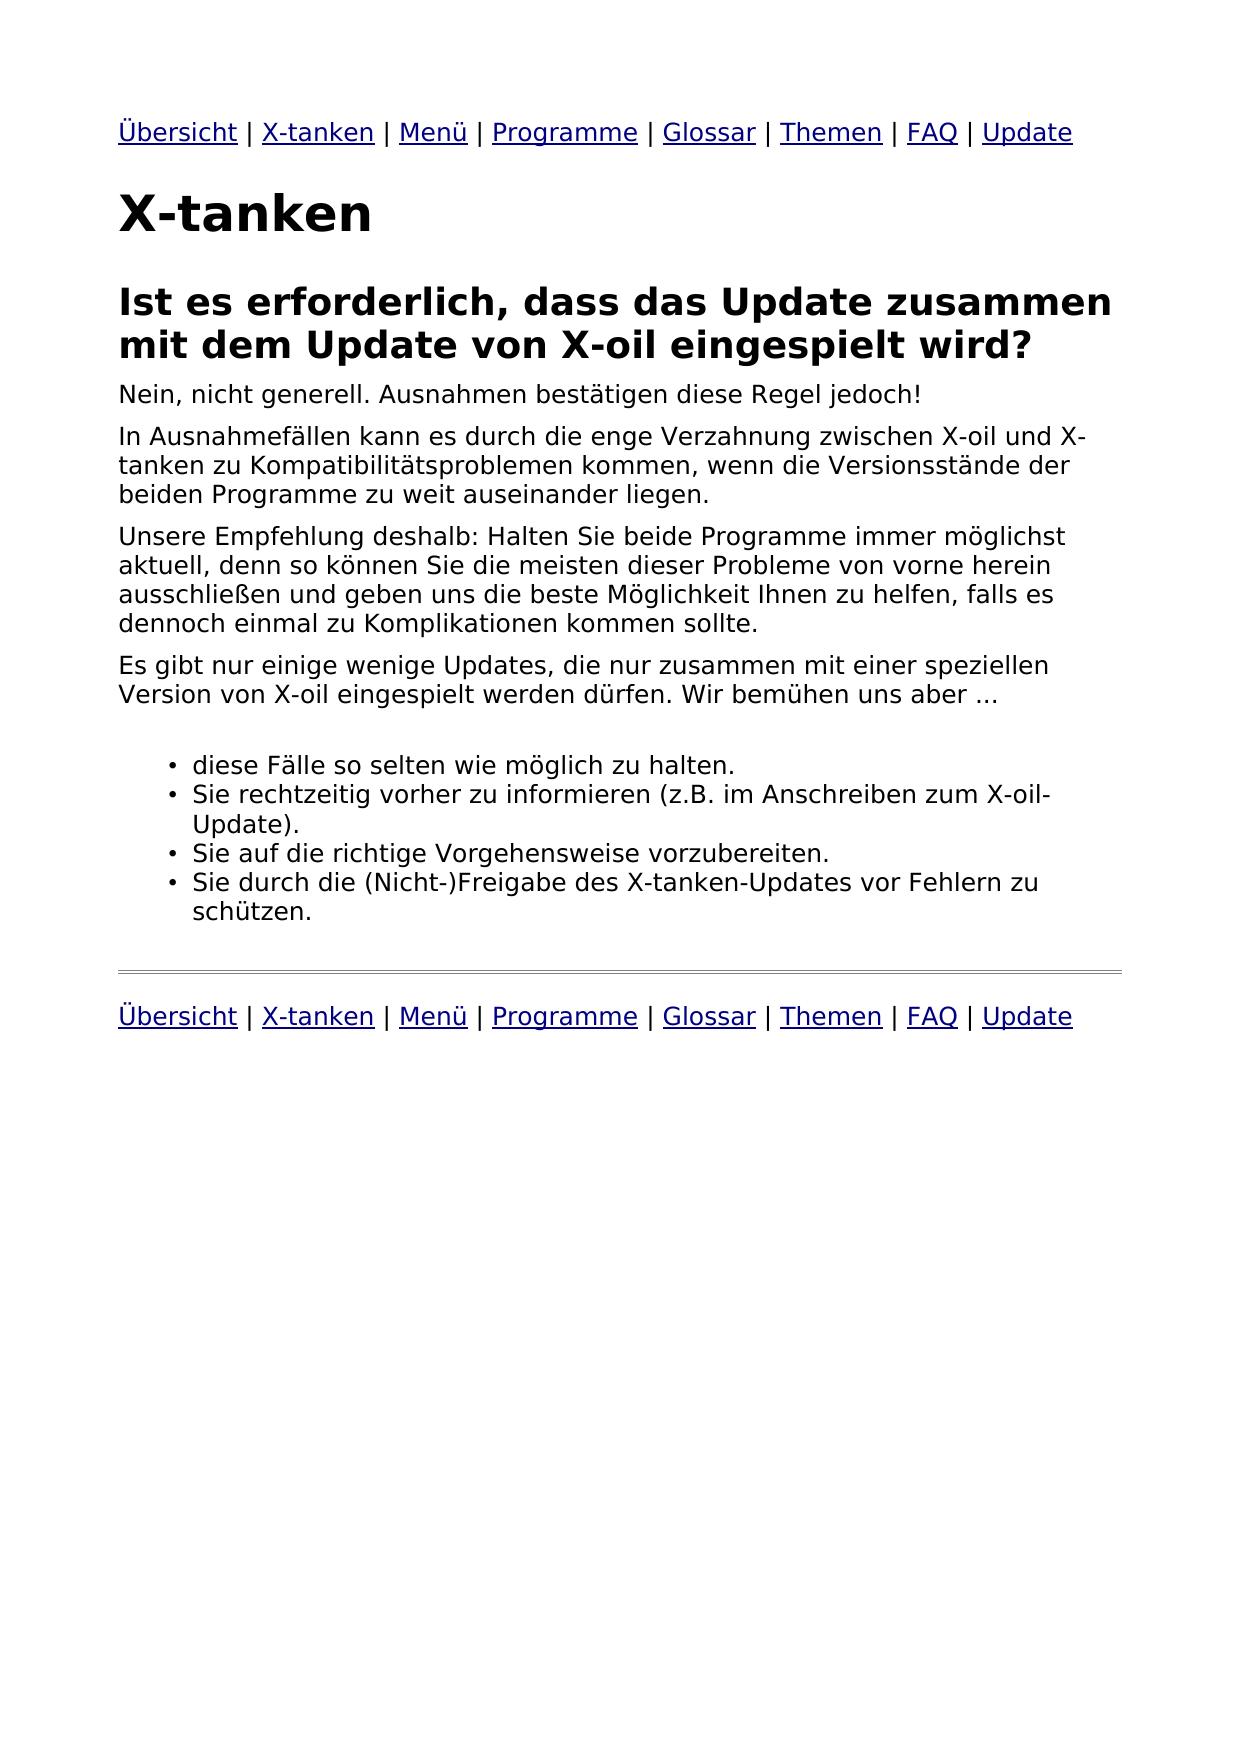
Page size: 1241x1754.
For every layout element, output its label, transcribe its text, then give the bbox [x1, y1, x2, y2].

list Sie rechtzeitig vorher zu informieren (z.B. im Anschreiben zum X-oil-Update). [177, 781, 1122, 839]
list diese Fälle so selten wie möglich zu halten. [177, 751, 1122, 781]
subtitle X-tanken [118, 185, 1122, 243]
text Übersicht | X-tanken | Menü | Programme | Glossar | Themen | FAQ | Update [118, 118, 1122, 147]
subtitle Ist es erforderlich, dass das Update zusammen mit dem Update von X-oil eingespielt wird? [118, 281, 1122, 368]
text Unsere Empfehlung deshalb: Halten Sie beide Programme immer möglichst aktuell, denn so können Sie die meisten dieser Probleme von vorne herein ausschließen und geben uns die beste Möglichkeit Ihnen zu helfen, falls es dennoch einmal zu Komplikationen kommen sollte. [118, 522, 1122, 639]
list Sie durch die (Nicht-)Freigabe des X-tanken-Updates vor Fehlern zu schützen. [177, 868, 1122, 926]
text Es gibt nur einige wenige Updates, die nur zusammen mit einer speziellen Version von X-oil eingespielt werden dürfen. Wir bemühen uns aber ... [118, 651, 1122, 709]
text In Ausnahmefällen kann es durch die enge Verzahnung zwischen X-oil und X-tanken zu Kompatibilitätsproblemen kommen, wenn die Versionsstände der beiden Programme zu weit auseinander liegen. [118, 422, 1122, 509]
list Sie auf die richtige Vorgehensweise vorzubereiten. [177, 839, 1122, 868]
text Übersicht | X-tanken | Menü | Programme | Glossar | Themen | FAQ | Update [118, 1002, 1122, 1031]
text Nein, nicht generell. Ausnahmen bestätigen diese Regel jedoch! [118, 380, 1122, 409]
